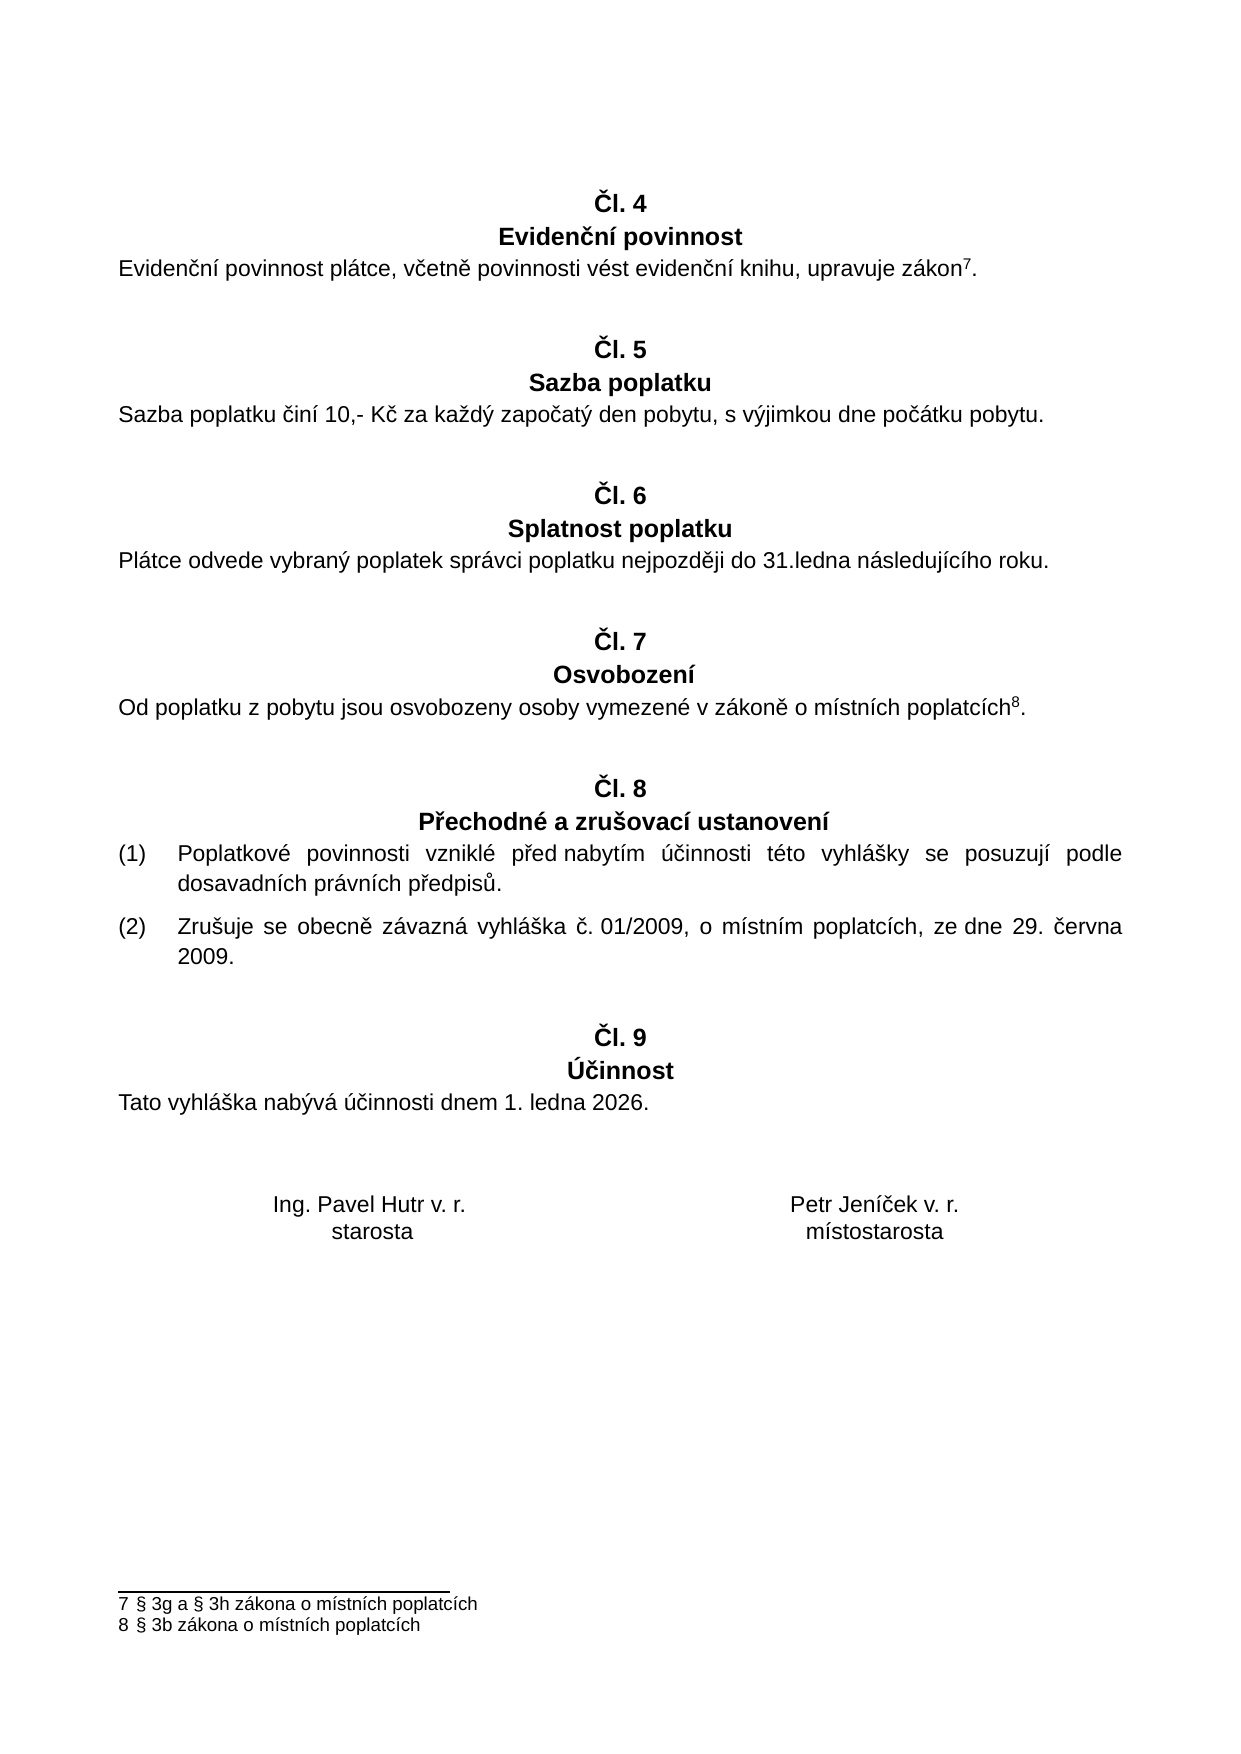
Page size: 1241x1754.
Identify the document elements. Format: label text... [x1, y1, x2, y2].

text Evidenční povinnost plátce, včetně povinnosti vést evidenční knihu, upravuje zákon. [118, 255, 1122, 281]
text Tato vyhláška nabývá účinnosti dnem 1. ledna 2026. [118, 1089, 1122, 1115]
text § 3b zákona o místních poplatcích [118, 1614, 1122, 1635]
table_header Petr Jeníček v. r. místostarosta [620, 1132, 1122, 1250]
table_cell [620, 1250, 1122, 1368]
subtitle Čl. 4 Evidenční povinnost [118, 189, 1122, 250]
text Od poplatku z pobytu jsou osvobozeny osoby vymezené v zákoně o místních poplatcích. [118, 693, 1122, 720]
subtitle Čl. 5 Sazba poplatku [118, 335, 1122, 397]
text Sazba poplatku činí 10,- Kč za každý započatý den pobytu, s výjimkou dne počátku pobytu. [118, 401, 1122, 427]
list Zrušuje se obecně závazná vyhláška č. 01/2009, o místním poplatcích, ze dne 29. června 2009. [118, 913, 1122, 969]
subtitle Čl. 6 Splatnost poplatku [118, 481, 1122, 543]
subtitle Čl. 8 Přechodné a zrušovací ustanovení [118, 774, 1122, 835]
text § 3g a § 3h zákona o místních poplatcích [118, 1592, 1122, 1614]
list Poplatkové povinnosti vzniklé před nabytím účinnosti této vyhlášky se posuzují podle dosavadních právních předpisů. [118, 840, 1122, 896]
table_header Ing. Pavel Hutr v. r. starosta [118, 1132, 620, 1250]
subtitle Čl. 7 Osvobození [118, 627, 1122, 689]
table_cell [118, 1250, 620, 1368]
text Plátce odvede vybraný poplatek správci poplatku nejpozději do 31.ledna následujícího roku. [118, 547, 1122, 573]
subtitle Čl. 9 Účinnost [118, 1023, 1122, 1085]
